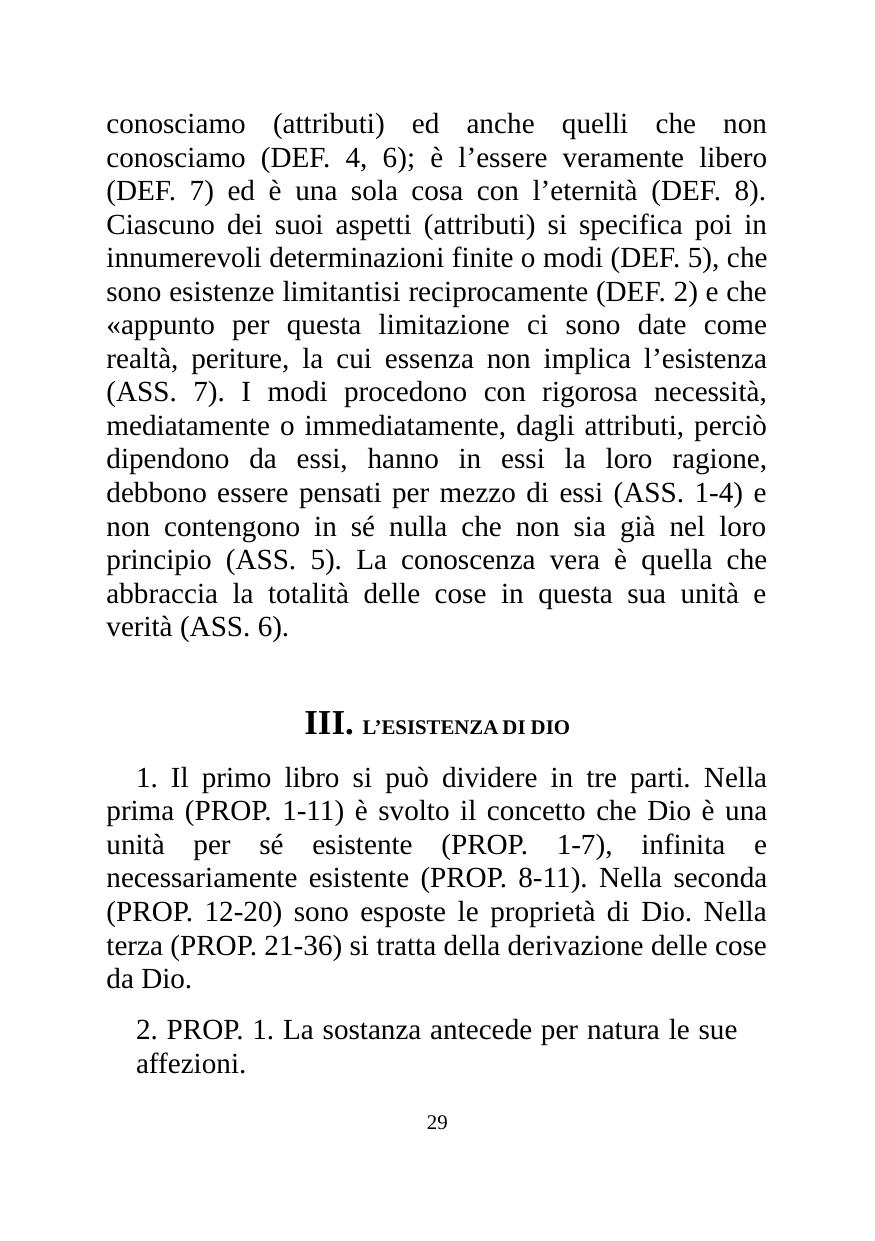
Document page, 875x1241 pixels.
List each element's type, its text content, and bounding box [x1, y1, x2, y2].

text 1. Il primo libro si può dividere in tre parti. Nella prima (PROP. 1-11) è svolto il concetto che Dio è una unità per sé esistente (PROP. 1-7), infinita e necessariamente esistente (PROP. 8-11). Nella seconda (PROP. 12-20) sono esposte le proprietà di Dio. Nella terza (PROP. 21-36) si tratta della derivazione delle cose da Dio. [106, 760, 768, 995]
text conosciamo (attributi) ed anche quelli che non conosciamo (DEF. 4, 6); è l’essere veramente libero (DEF. 7) ed è una sola cosa con l’eternità (DEF. 8). Ciascuno dei suoi aspetti (attributi) si specifica poi in innumerevoli determinazioni finite o modi (DEF. 5), che sono esistenze limitantisi reciprocamente (DEF. 2) e che «appunto per questa limitazione ci sono date come realtà, periture, la cui essenza non implica l’esistenza (ASS. 7). I modi procedono con rigorosa necessità, mediatamente o immediatamente, dagli attributi, perciò dipendono da essi, hanno in essi la loro ragione, debbono essere pensati per mezzo di essi (ASS. 1-4) e non contengono in sé nulla che non sia già nel loro principio (ASS. 5). La conoscenza vera è quella che abbraccia la totalità delle cose in questa sua unità e verità (ASS. 6). [106, 106, 768, 643]
subtitle III. L’ESISTENZA DI DIO [106, 702, 768, 742]
text 2. PROP. 1. La sostanza antecede per natura le sue affezioni. [136, 1012, 738, 1079]
